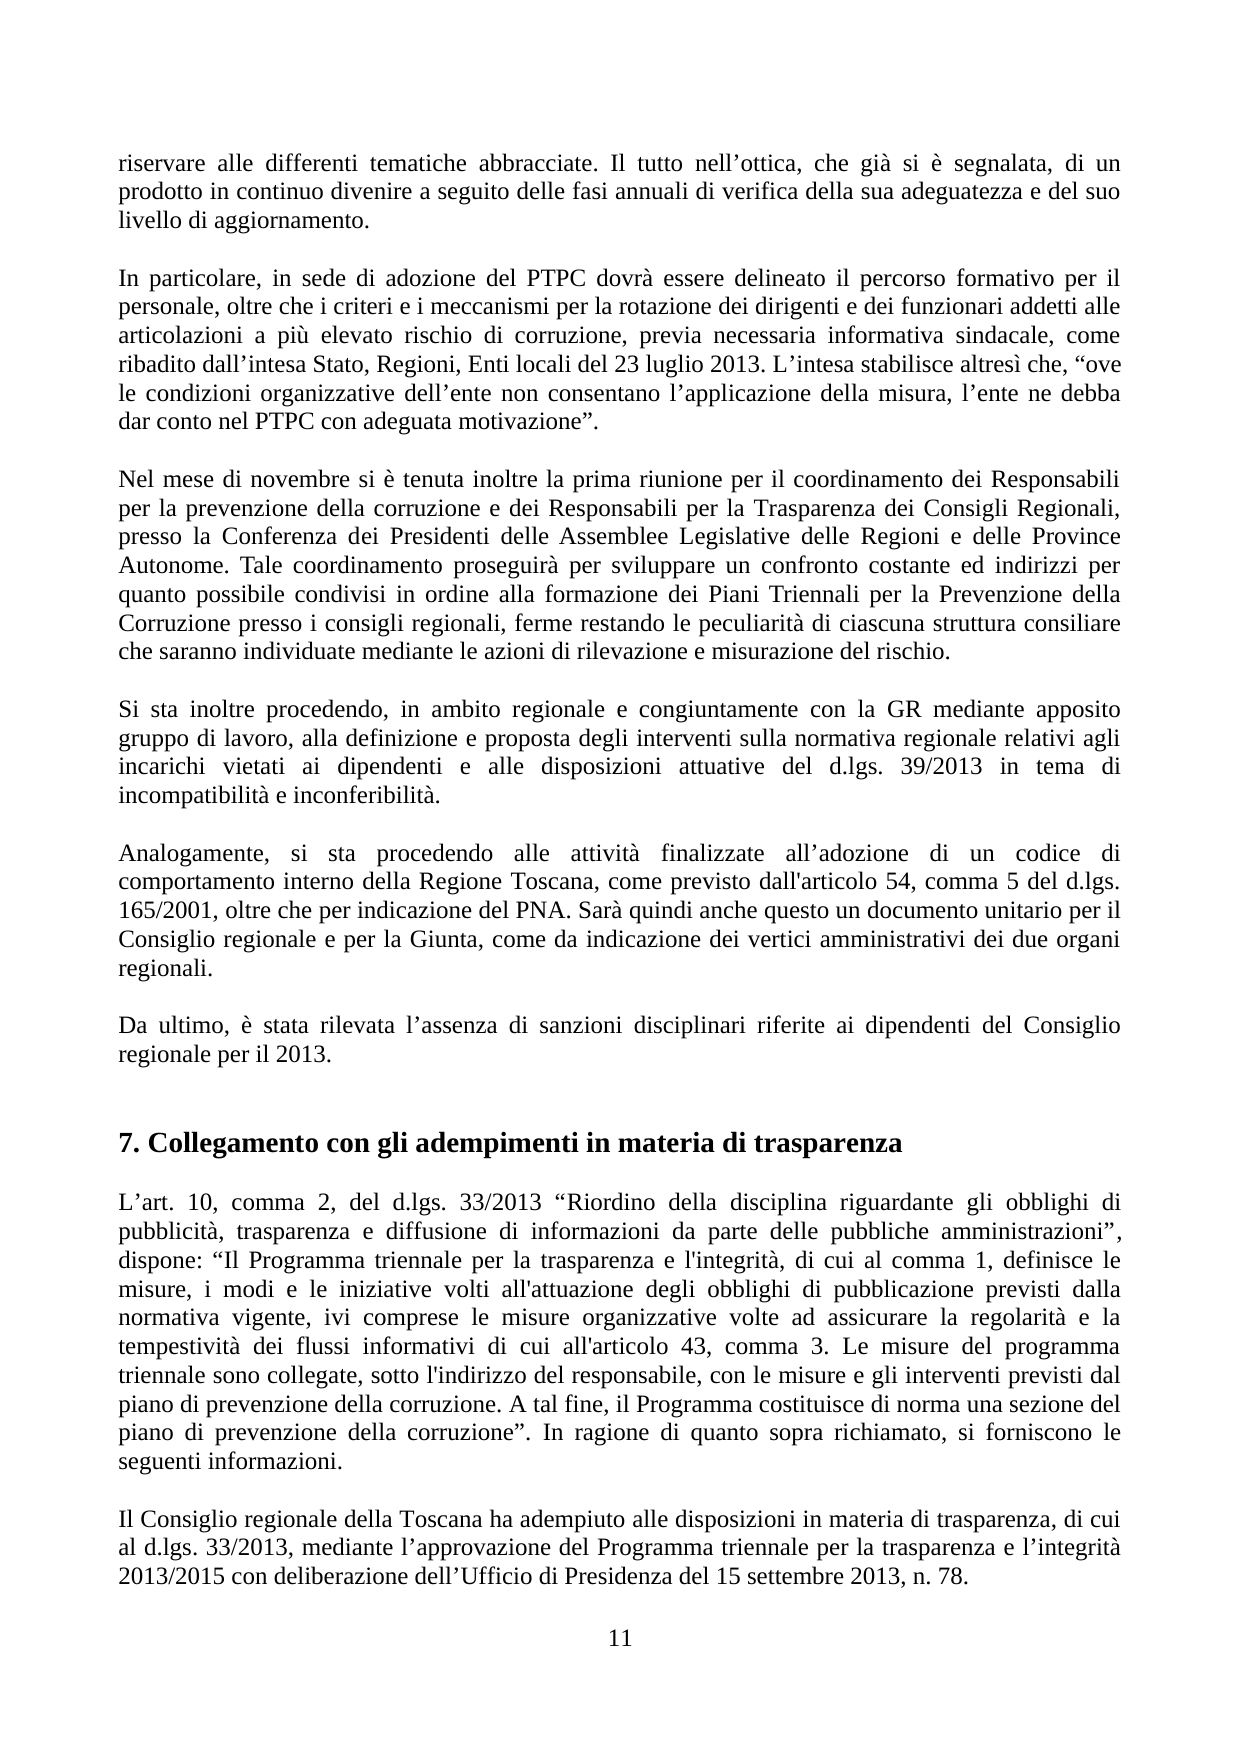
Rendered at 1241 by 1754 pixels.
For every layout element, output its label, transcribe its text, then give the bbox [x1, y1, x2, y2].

text L’art. 10, comma 2, del d.lgs. 33/2013 “Riordino della disciplina riguardante gli obblighi di pubblicità, trasparenza e diffusione di informazioni da parte delle pubbliche amministrazioni”, dispone: “Il Programma triennale per la trasparenza e l'integrità, di cui al comma 1, definisce le misure, i modi e le iniziative volti all'attuazione degli obblighi di pubblicazione previsti dalla normativa vigente, ivi comprese le misure organizzative volte ad assicurare la regolarità e la tempestività dei flussi informativi di cui all'articolo 43, comma 3. Le misure del programma triennale sono collegate, sotto l'indirizzo del responsabile, con le misure e gli interventi previsti dal piano di prevenzione della corruzione. A tal fine, il Programma costituisce di norma una sezione del piano di prevenzione della corruzione”. In ragione di quanto sopra richiamato, si forniscono le seguenti informazioni. [118, 1187, 1122, 1475]
text Da ultimo, è stata rilevata l’assenza di sanzioni disciplinari riferite ai dipendenti del Consiglio regionale per il 2013. [118, 1010, 1122, 1068]
text Analogamente, si sta procedendo alle attività finalizzate all’adozione di un codice di comportamento interno della Regione Toscana, come previsto dall'articolo 54, comma 5 del d.lgs. 165/2001, oltre che per indicazione del PNA. Sarà quindi anche questo un documento unitario per il Consiglio regionale e per la Giunta, come da indicazione dei vertici amministrativi dei due organi regionali. [118, 838, 1122, 981]
text Il Consiglio regionale della Toscana ha adempiuto alle disposizioni in materia di trasparenza, di cui al d.lgs. 33/2013, mediante l’approvazione del Programma triennale per la trasparenza e l’integrità 2013/2015 con deliberazione dell’Ufficio di Presidenza del 15 settembre 2013, n. 78. [118, 1504, 1122, 1590]
text Si sta inoltre procedendo, in ambito regionale e congiuntamente con la GR mediante apposito gruppo di lavoro, alla definizione e proposta degli interventi sulla normativa regionale relativi agli incarichi vietati ai dipendenti e alle disposizioni attuative del d.lgs. 39/2013 in tema di incompatibilità e inconferibilità. [118, 694, 1122, 809]
text 7. Collegamento con gli adempimenti in materia di trasparenza [118, 1125, 1122, 1159]
text Nel mese di novembre si è tenuta inoltre la prima riunione per il coordinamento dei Responsabili per la prevenzione della corruzione e dei Responsabili per la Trasparenza dei Consigli Regionali, presso la Conferenza dei Presidenti delle Assemblee Legislative delle Regioni e delle Province Autonome. Tale coordinamento proseguirà per sviluppare un confronto costante ed indirizzi per quanto possibile condivisi in ordine alla formazione dei Piani Triennali per la Prevenzione della Corruzione presso i consigli regionali, ferme restando le peculiarità di ciascuna struttura consiliare che saranno individuate mediante le azioni di rilevazione e misurazione del rischio. [118, 464, 1122, 665]
text riservare alle differenti tematiche abbracciate. Il tutto nell’ottica, che già si è segnalata, di un prodotto in continuo divenire a seguito delle fasi annuali di verifica della sua adeguatezza e del suo livello di aggiornamento. [118, 148, 1122, 234]
text In particolare, in sede di adozione del PTPC dovrà essere delineato il percorso formativo per il personale, oltre che i criteri e i meccanismi per la rotazione dei dirigenti e dei funzionari addetti alle articolazioni a più elevato rischio di corruzione, previa necessaria informativa sindacale, come ribadito dall’intesa Stato, Regioni, Enti locali del 23 luglio 2013. L’intesa stabilisce altresì che, “ove le condizioni organizzative dell’ente non consentano l’applicazione della misura, l’ente ne debba dar conto nel PTPC con adeguata motivazione”. [118, 263, 1122, 435]
